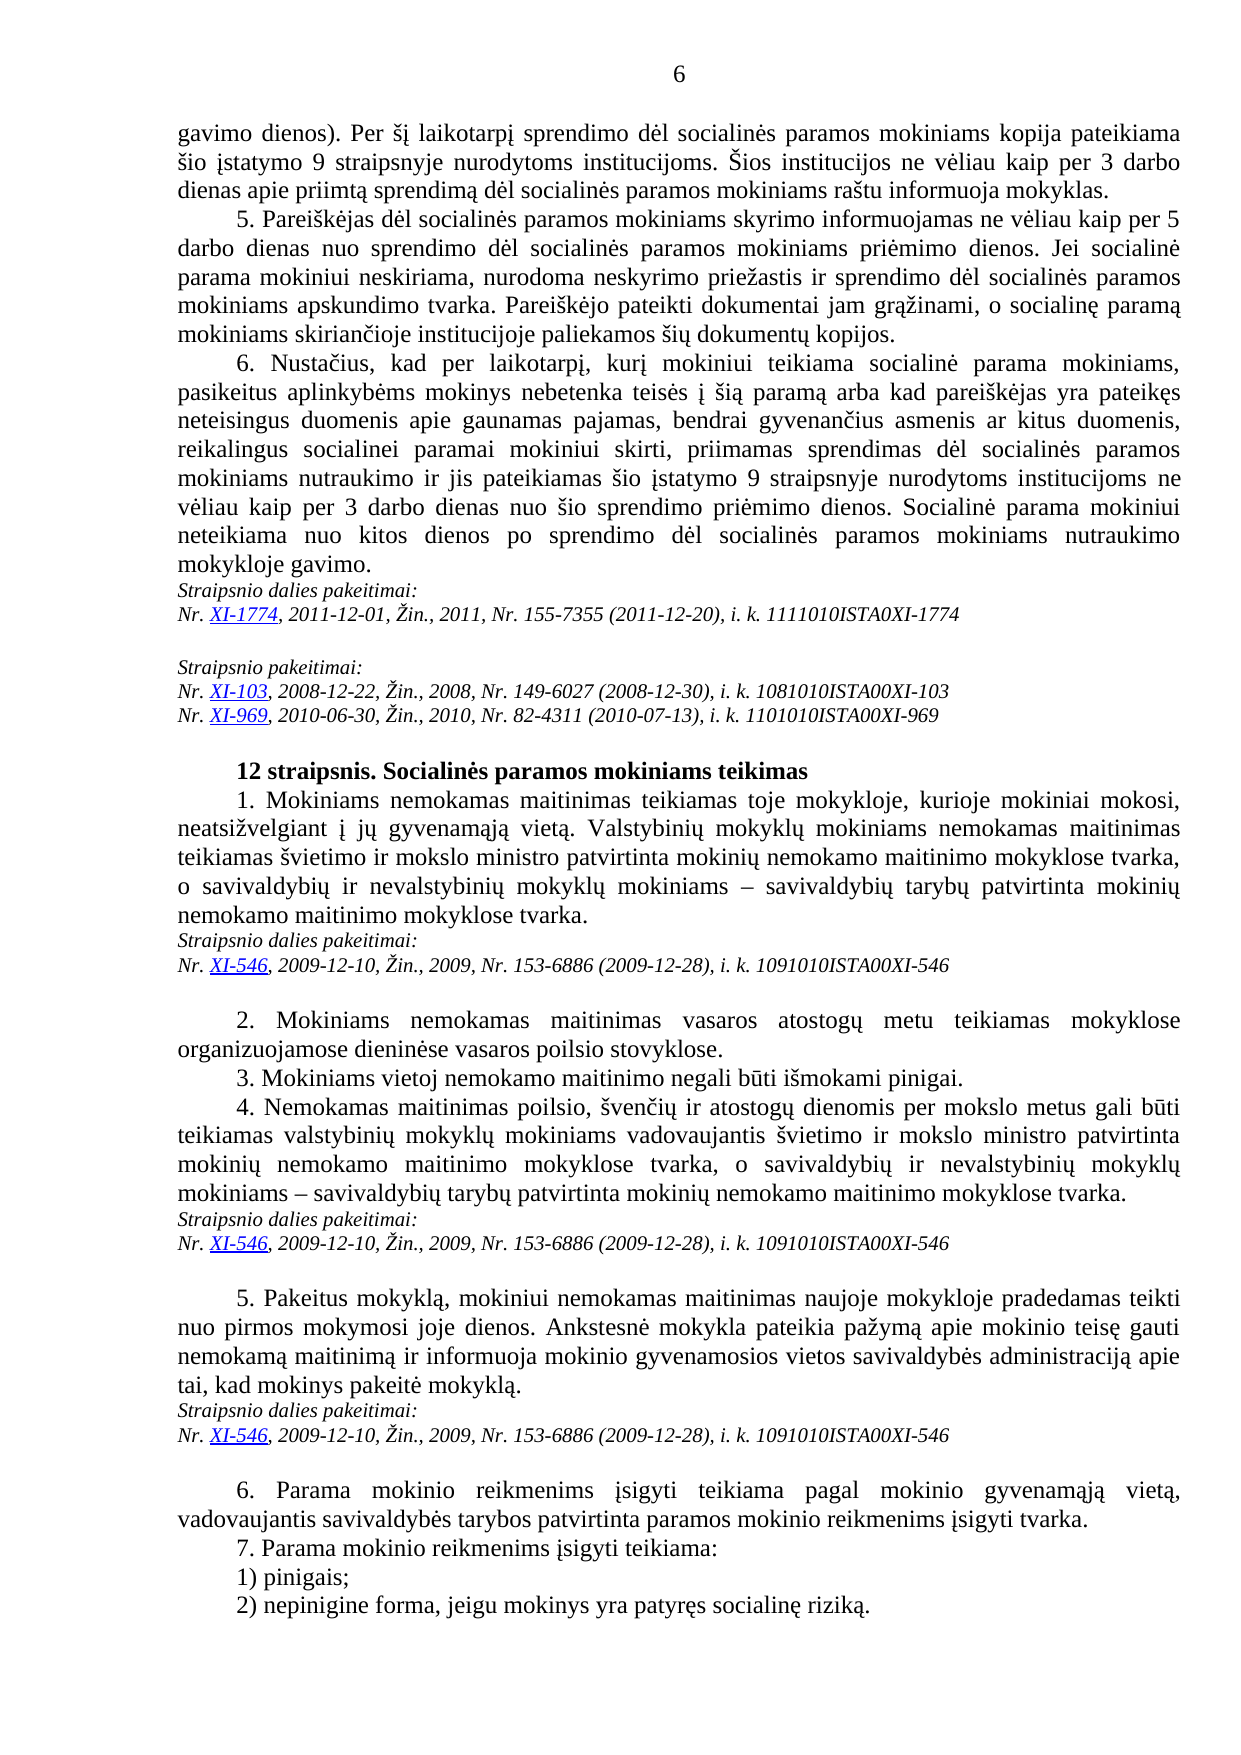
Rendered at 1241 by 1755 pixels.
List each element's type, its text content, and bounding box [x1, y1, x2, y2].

text 12 straipsnis. Socialinės paramos mokiniams teikimas [177, 756, 1181, 785]
text 3. Mokiniams vietoj nemokamo maitinimo negali būti išmokami pinigai. [177, 1063, 1181, 1092]
text 5. Pareiškėjas dėl socialinės paramos mokiniams skyrimo informuojamas ne vėliau kaip per 5 darbo dienas nuo sprendimo dėl socialinės paramos mokiniams priėmimo dienos. Jei socialinė parama mokiniui neskiriama, nurodoma neskyrimo priežastis ir sprendimo dėl socialinės paramos mokiniams apskundimo tvarka. Pareiškėjo pateikti dokumentai jam grąžinami, o socialinę paramą mokiniams skiriančioje institucijoje paliekamos šių dokumentų kopijos. [177, 204, 1181, 348]
text 7. Parama mokinio reikmenims įsigyti teikiama: [177, 1533, 1181, 1562]
text Nr. XI-546, 2009-12-10, Žin., 2009, Nr. 153-6886 (2009-12-28), i. k. 1091010ISTA00XI-546 [177, 952, 1181, 977]
text Straipsnio dalies pakeitimai: [177, 1398, 1181, 1422]
text Nr. XI-969, 2010-06-30, Žin., 2010, Nr. 82-4311 (2010-07-13), i. k. 1101010ISTA00XI-969 [177, 703, 1181, 727]
text Straipsnio dalies pakeitimai: [177, 578, 1181, 602]
text 6. Nustačius, kad per laikotarpį, kurį mokiniui teikiama socialinė parama mokiniams, pasikeitus aplinkybėms mokinys nebetenka teisės į šią paramą arba kad pareiškėjas yra pateikęs neteisingus duomenis apie gaunamas pajamas, bendrai gyvenančius asmenis ar kitus duomenis, reikalingus socialinei paramai mokiniui skirti, priimamas sprendimas dėl socialinės paramos mokiniams nutraukimo ir jis pateikiamas šio įstatymo 9 straipsnyje nurodytoms institucijoms ne vėliau kaip per 3 darbo dienas nuo šio sprendimo priėmimo dienos. Socialinė parama mokiniui neteikiama nuo kitos dienos po sprendimo dėl socialinės paramos mokiniams nutraukimo mokykloje gavimo. [177, 348, 1181, 578]
text 6. Parama mokinio reikmenims įsigyti teikiama pagal mokinio gyvenamąją vietą, vadovaujantis savivaldybės tarybos patvirtinta paramos mokinio reikmenims įsigyti tvarka. [177, 1475, 1181, 1533]
text Straipsnio pakeitimai: [177, 655, 1181, 679]
text Straipsnio dalies pakeitimai: [177, 1207, 1181, 1231]
text 1) pinigais; [177, 1562, 1181, 1590]
text Nr. XI-1774, 2011-12-01, Žin., 2011, Nr. 155-7355 (2011-12-20), i. k. 1111010ISTA0XI-1774 [177, 602, 1181, 626]
text 2) nepinigine forma, jeigu mokinys yra patyręs socialinę riziką. [177, 1590, 1181, 1619]
text gavimo dienos). Per šį laikotarpį sprendimo dėl socialinės paramos mokiniams kopija pateikiama šio įstatymo 9 straipsnyje nurodytoms institucijoms. Šios institucijos ne vėliau kaip per 3 darbo dienas apie priimtą sprendimą dėl socialinės paramos mokiniams raštu informuoja mokyklas. [177, 118, 1181, 204]
text 2. Mokiniams nemokamas maitinimas vasaros atostogų metu teikiamas mokyklose organizuojamose dieninėse vasaros poilsio stovyklose. [177, 1005, 1181, 1063]
text 1. Mokiniams nemokamas maitinimas teikiamas toje mokykloje, kurioje mokiniai mokosi, neatsižvelgiant į jų gyvenamąją vietą. Valstybinių mokyklų mokiniams nemokamas maitinimas teikiamas švietimo ir mokslo ministro patvirtinta mokinių nemokamo maitinimo mokyklose tvarka, o savivaldybių ir nevalstybinių mokyklų mokiniams – savivaldybių tarybų patvirtinta mokinių nemokamo maitinimo mokyklose tvarka. [177, 785, 1181, 928]
text 4. Nemokamas maitinimas poilsio, švenčių ir atostogų dienomis per mokslo metus gali būti teikiamas valstybinių mokyklų mokiniams vadovaujantis švietimo ir mokslo ministro patvirtinta mokinių nemokamo maitinimo mokyklose tvarka, o savivaldybių ir nevalstybinių mokyklų mokiniams – savivaldybių tarybų patvirtinta mokinių nemokamo maitinimo mokyklose tvarka. [177, 1092, 1181, 1207]
text 5. Pakeitus mokyklą, mokiniui nemokamas maitinimas naujoje mokykloje pradedamas teikti nuo pirmos mokymosi joje dienos. Ankstesnė mokykla pateikia pažymą apie mokinio teisę gauti nemokamą maitinimą ir informuoja mokinio gyvenamosios vietos savivaldybės administraciją apie tai, kad mokinys pakeitė mokyklą. [177, 1283, 1181, 1398]
text Straipsnio dalies pakeitimai: [177, 928, 1181, 952]
text Nr. XI-103, 2008-12-22, Žin., 2008, Nr. 149-6027 (2008-12-30), i. k. 1081010ISTA00XI-103 [177, 679, 1181, 703]
text Nr. XI-546, 2009-12-10, Žin., 2009, Nr. 153-6886 (2009-12-28), i. k. 1091010ISTA00XI-546 [177, 1422, 1181, 1447]
text Nr. XI-546, 2009-12-10, Žin., 2009, Nr. 153-6886 (2009-12-28), i. k. 1091010ISTA00XI-546 [177, 1231, 1181, 1255]
